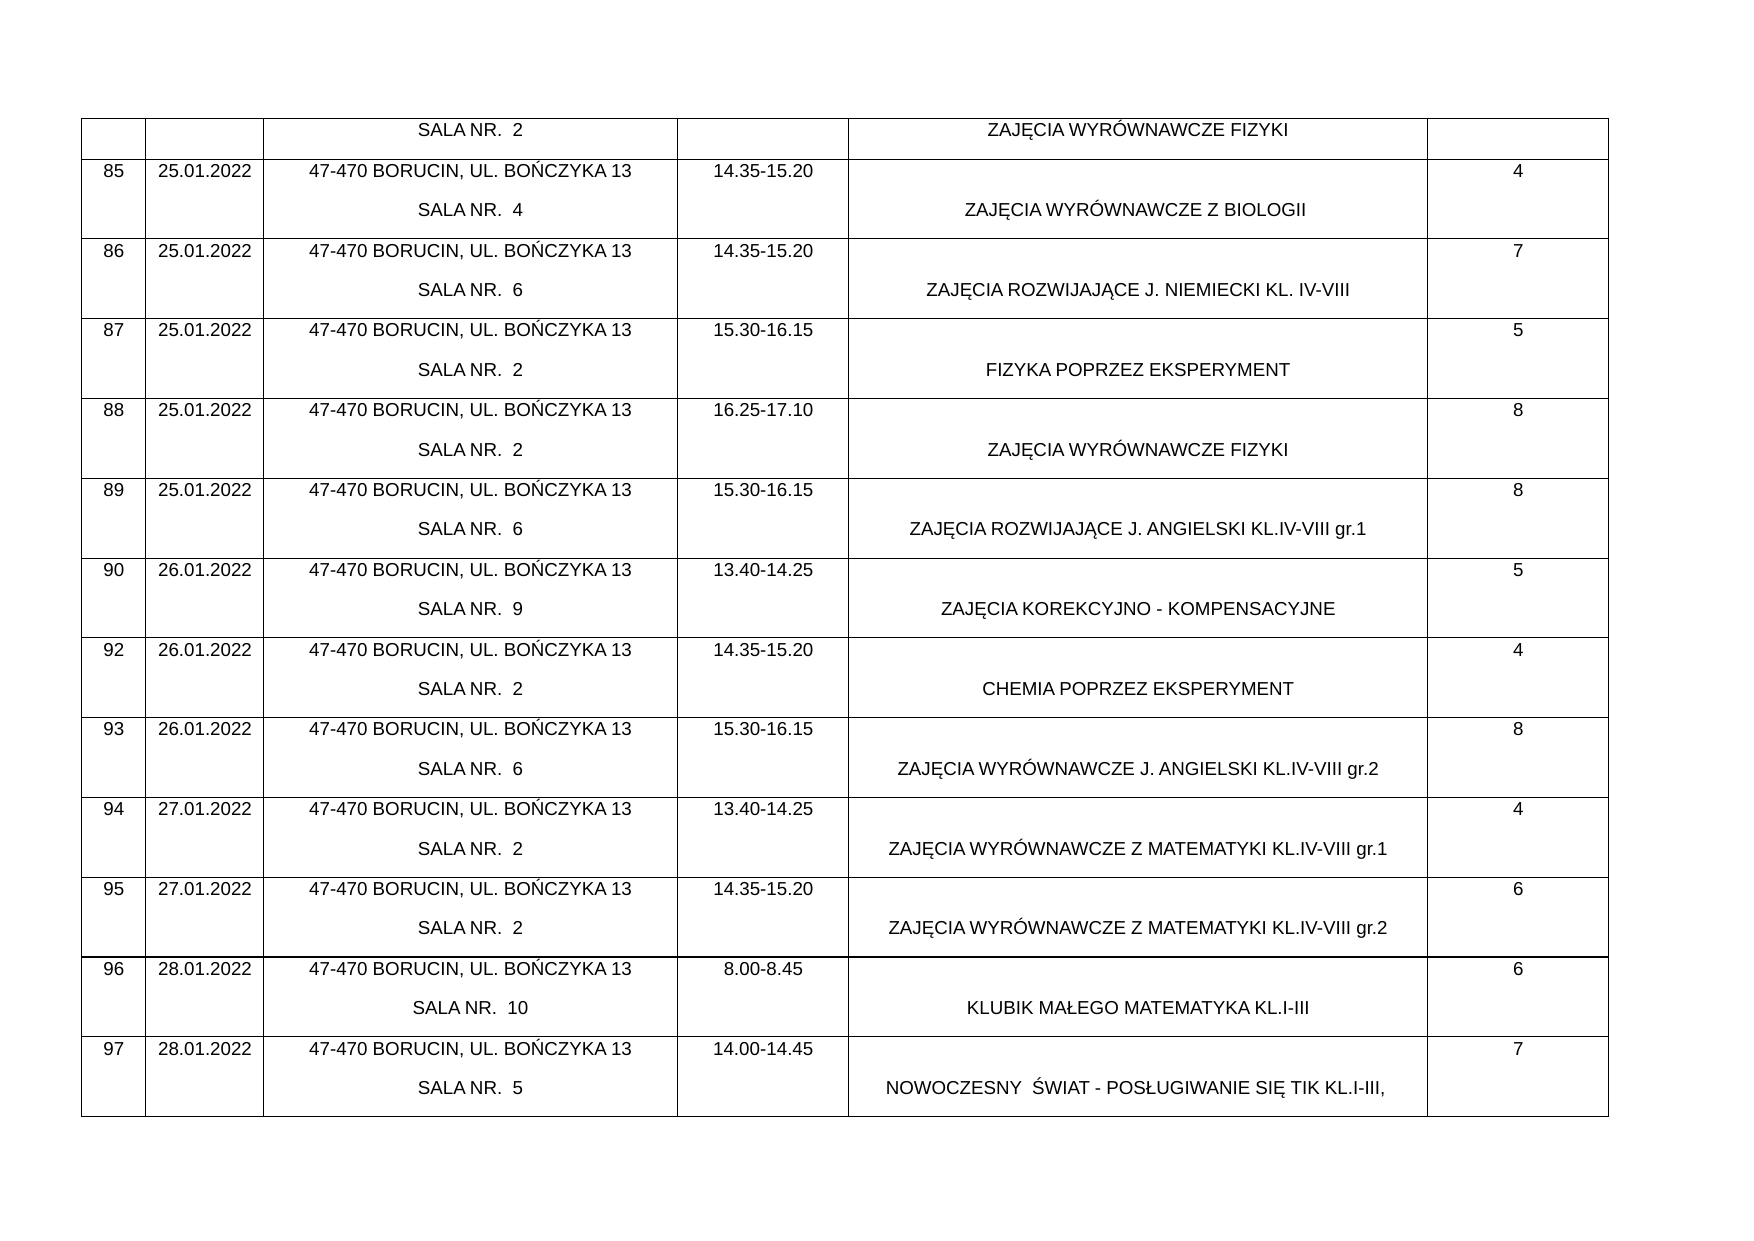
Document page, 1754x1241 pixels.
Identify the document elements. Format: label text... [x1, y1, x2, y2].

table_cell SALA NR. 2 [264, 119, 677, 158]
table_cell 14.35-15.20 [678, 160, 848, 238]
table_cell 8 [1428, 399, 1608, 478]
table_cell ZAJĘCIA ROZWIJAJĄCE J. NIEMIECKI KL. IV-VIII [849, 239, 1427, 318]
table_cell 15.30-16.15 [678, 479, 848, 557]
table_cell 47-470 BORUCIN, UL. BOŃCZYKA 13 SALA NR. 6 [264, 718, 677, 797]
table_cell FIZYKA POPRZEZ EKSPERYMENT [849, 319, 1427, 398]
table_cell 47-470 BORUCIN, UL. BOŃCZYKA 13 SALA NR. 2 [264, 638, 677, 717]
table_cell 6 [1428, 878, 1608, 956]
table_cell ZAJĘCIA WYRÓWNAWCZE J. ANGIELSKI KL.IV-VIII gr.2 [849, 718, 1427, 797]
table_cell 14.35-15.20 [678, 239, 848, 318]
table_cell 25.01.2022 [146, 399, 263, 478]
table_cell ZAJĘCIA WYRÓWNAWCZE FIZYKI [849, 399, 1427, 478]
table_cell 26.01.2022 [146, 559, 263, 637]
table_cell 4 [1428, 638, 1608, 717]
table_cell [146, 119, 263, 158]
table_cell 28.01.2022 [146, 1037, 263, 1116]
table_cell [1428, 119, 1608, 158]
table_cell 47-470 BORUCIN, UL. BOŃCZYKA 13 SALA NR. 6 [264, 239, 677, 318]
table_cell 96 [82, 958, 145, 1036]
table_cell 14.00-14.45 [678, 1037, 848, 1116]
table_cell 95 [82, 878, 145, 956]
table_cell ZAJĘCIA KOREKCYJNO - KOMPENSACYJNE [849, 559, 1427, 637]
table_cell 4 [1428, 798, 1608, 877]
table_cell 5 [1428, 559, 1608, 637]
table_cell 47-470 BORUCIN, UL. BOŃCZYKA 13 SALA NR. 6 [264, 479, 677, 557]
table_cell 8.00-8.45 [678, 958, 848, 1036]
table_cell 8 [1428, 479, 1608, 557]
table_cell 13.40-14.25 [678, 798, 848, 877]
table_cell 87 [82, 319, 145, 398]
table_cell 25.01.2022 [146, 160, 263, 238]
table_cell 25.01.2022 [146, 239, 263, 318]
table_cell 5 [1428, 319, 1608, 398]
table_cell 14.35-15.20 [678, 638, 848, 717]
table_cell 4 [1428, 160, 1608, 238]
table_cell 86 [82, 239, 145, 318]
table_cell 47-470 BORUCIN, UL. BOŃCZYKA 13 SALA NR. 9 [264, 559, 677, 637]
table_cell 15.30-16.15 [678, 718, 848, 797]
table_cell ZAJĘCIA WYRÓWNAWCZE Z MATEMATYKI KL.IV-VIII gr.1 [849, 798, 1427, 877]
table_cell 15.30-16.15 [678, 319, 848, 398]
table_cell [678, 119, 848, 158]
table_cell ZAJĘCIA WYRÓWNAWCZE Z MATEMATYKI KL.IV-VIII gr.2 [849, 878, 1427, 956]
table_cell 47-470 BORUCIN, UL. BOŃCZYKA 13 SALA NR. 4 [264, 160, 677, 238]
table_cell 27.01.2022 [146, 878, 263, 956]
table_cell NOWOCZESNY ŚWIAT - POSŁUGIWANIE SIĘ TIK KL.I-III, [849, 1037, 1427, 1116]
table_cell 7 [1428, 1037, 1608, 1116]
table_cell 25.01.2022 [146, 319, 263, 398]
table_cell 13.40-14.25 [678, 559, 848, 637]
table_cell 47-470 BORUCIN, UL. BOŃCZYKA 13 SALA NR. 2 [264, 878, 677, 956]
table_cell 90 [82, 559, 145, 637]
table_cell 27.01.2022 [146, 798, 263, 877]
table_cell 47-470 BORUCIN, UL. BOŃCZYKA 13 SALA NR. 2 [264, 399, 677, 478]
table_cell 25.01.2022 [146, 479, 263, 557]
table_cell 16.25-17.10 [678, 399, 848, 478]
table_cell [82, 119, 145, 158]
table_cell 26.01.2022 [146, 638, 263, 717]
table_cell 94 [82, 798, 145, 877]
table_cell ZAJĘCIA WYRÓWNAWCZE Z BIOLOGII [849, 160, 1427, 238]
table_cell 85 [82, 160, 145, 238]
table_cell ZAJĘCIA WYRÓWNAWCZE FIZYKI [849, 119, 1427, 158]
table_cell 92 [82, 638, 145, 717]
table_cell 6 [1428, 958, 1608, 1036]
table_cell 28.01.2022 [146, 958, 263, 1036]
table_cell 47-470 BORUCIN, UL. BOŃCZYKA 13 SALA NR. 5 [264, 1037, 677, 1116]
table_cell 93 [82, 718, 145, 797]
table_cell 89 [82, 479, 145, 557]
table_cell CHEMIA POPRZEZ EKSPERYMENT [849, 638, 1427, 717]
table_cell 97 [82, 1037, 145, 1116]
table_cell 47-470 BORUCIN, UL. BOŃCZYKA 13 SALA NR. 10 [264, 958, 677, 1036]
table_cell 47-470 BORUCIN, UL. BOŃCZYKA 13 SALA NR. 2 [264, 319, 677, 398]
table_cell 47-470 BORUCIN, UL. BOŃCZYKA 13 SALA NR. 2 [264, 798, 677, 877]
table_cell 8 [1428, 718, 1608, 797]
table_cell KLUBIK MAŁEGO MATEMATYKA KL.I-III [849, 958, 1427, 1036]
table_cell 14.35-15.20 [678, 878, 848, 956]
table_cell ZAJĘCIA ROZWIJAJĄCE J. ANGIELSKI KL.IV-VIII gr.1 [849, 479, 1427, 557]
table_cell 88 [82, 399, 145, 478]
table_cell 7 [1428, 239, 1608, 318]
table_cell 26.01.2022 [146, 718, 263, 797]
